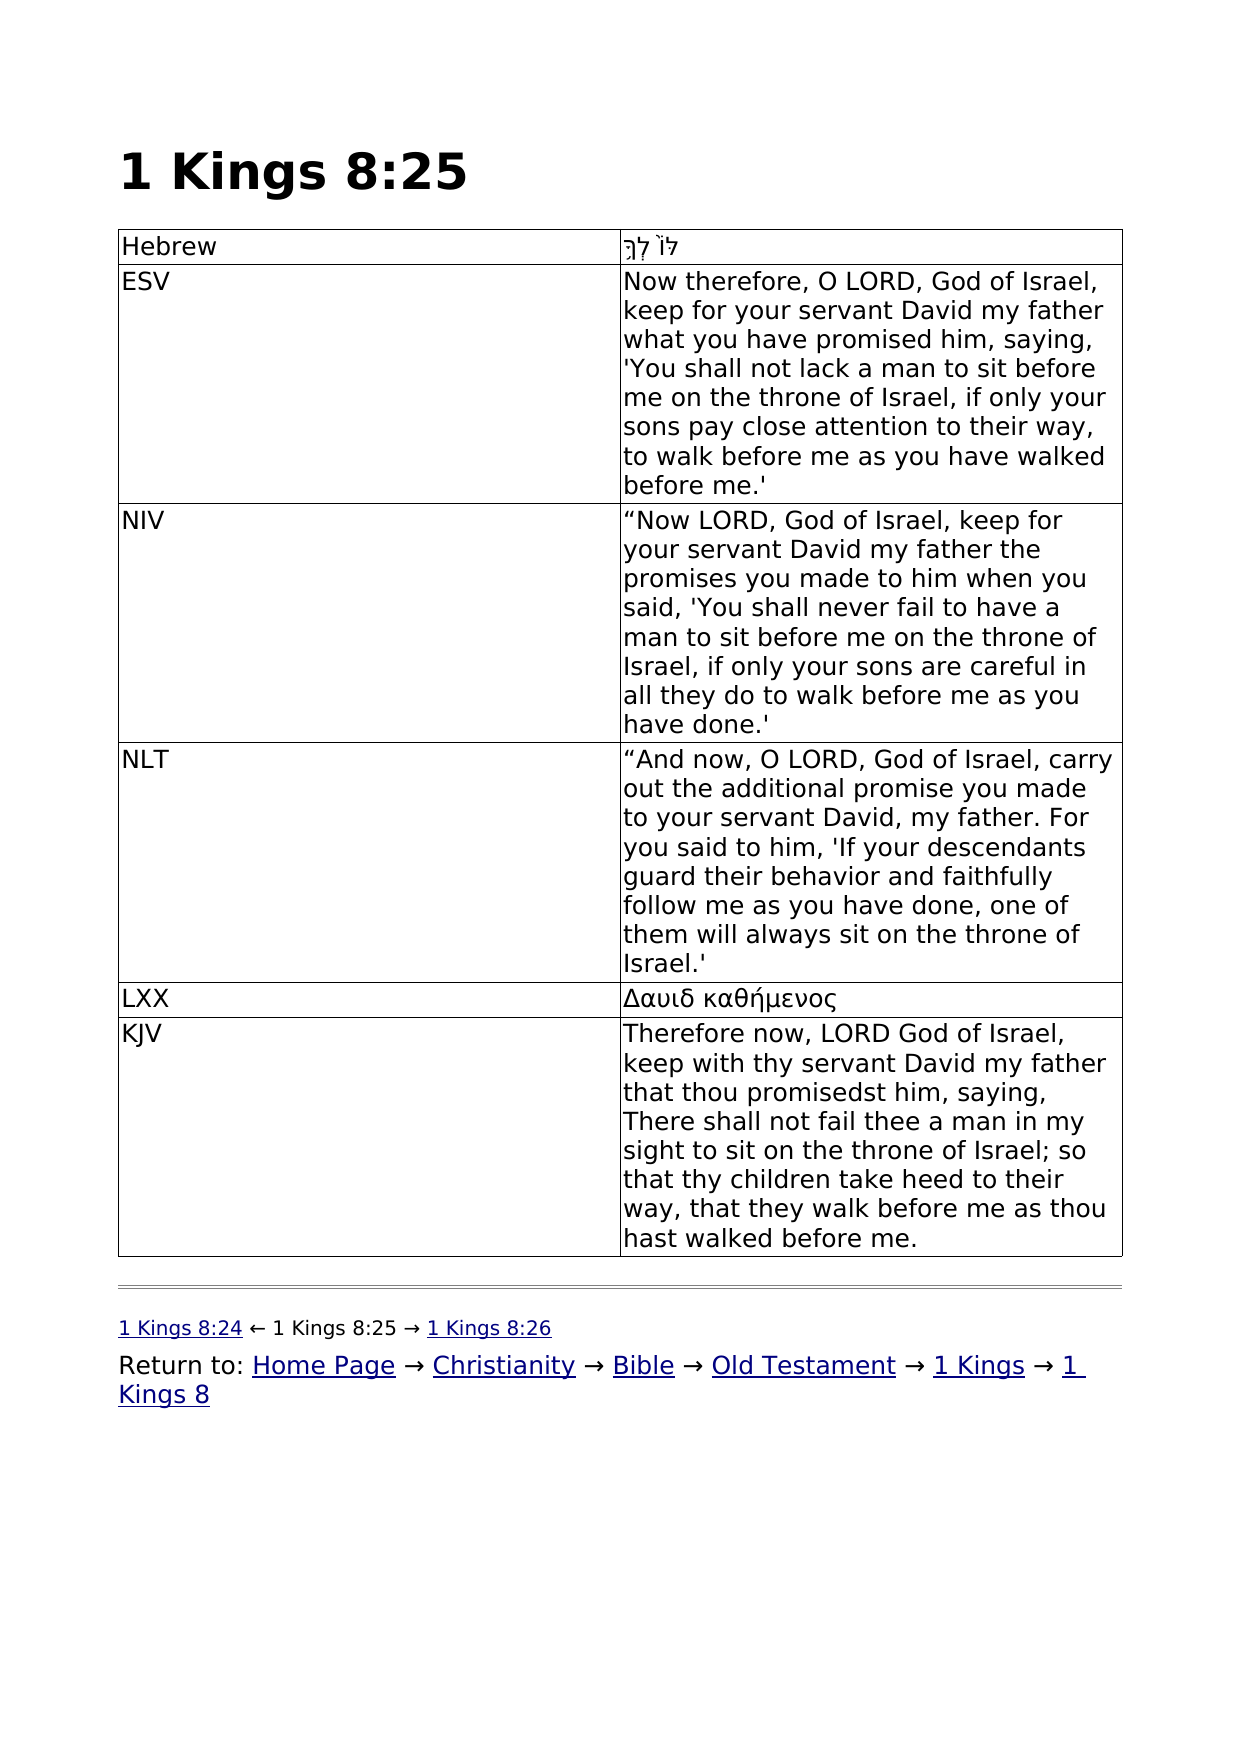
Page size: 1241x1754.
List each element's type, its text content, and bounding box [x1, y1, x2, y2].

table_cell NIV [119, 504, 620, 742]
table_cell Therefore now, LORD God of Israel, keep with thy servant David my father that thou promisedst him, saying, There shall not fail thee a man in my sight to sit on the throne of Israel; so that thy children take heed to their way, that they walk before me as thou hast walked before me. [621, 1018, 1122, 1256]
table_cell “And now, O LORD, God of Israel, carry out the additional promise you made to your servant David, my father. For you said to him, 'If your descendants guard their behavior and faithfully follow me as you have done, one of them will always sit on the throne of Israel.' [621, 743, 1122, 982]
table_cell Δαυιδ καθήμενος [621, 983, 1122, 1017]
table_header Hebrew [119, 230, 620, 264]
table_header לּוֹ֙ לְךָ֥ [621, 230, 1122, 264]
table_cell “Now LORD, God of Israel, keep for your servant David my father the promises you made to him when you said, 'You shall never fail to have a man to sit before me on the throne of Israel, if only your sons are careful in all they do to walk before me as you have done.' [621, 504, 1122, 742]
text 1 Kings 8:24 ← 1 Kings 8:25 → 1 Kings 8:26 [118, 1317, 1122, 1351]
table_cell ESV [119, 265, 620, 503]
subtitle 1 Kings 8:25 [118, 143, 1122, 201]
text Return to: Home Page → Christianity → Bible → Old Testament → 1 Kings → 1 Kings 8 [118, 1351, 1122, 1409]
table_cell KJV [119, 1018, 620, 1256]
table_cell LXX [119, 983, 620, 1017]
table_cell Now therefore, O LORD, God of Israel, keep for your servant David my father what you have promised him, saying, 'You shall not lack a man to sit before me on the throne of Israel, if only your sons pay close attention to their way, to walk before me as you have walked before me.' [621, 265, 1122, 503]
table_cell NLT [119, 743, 620, 982]
